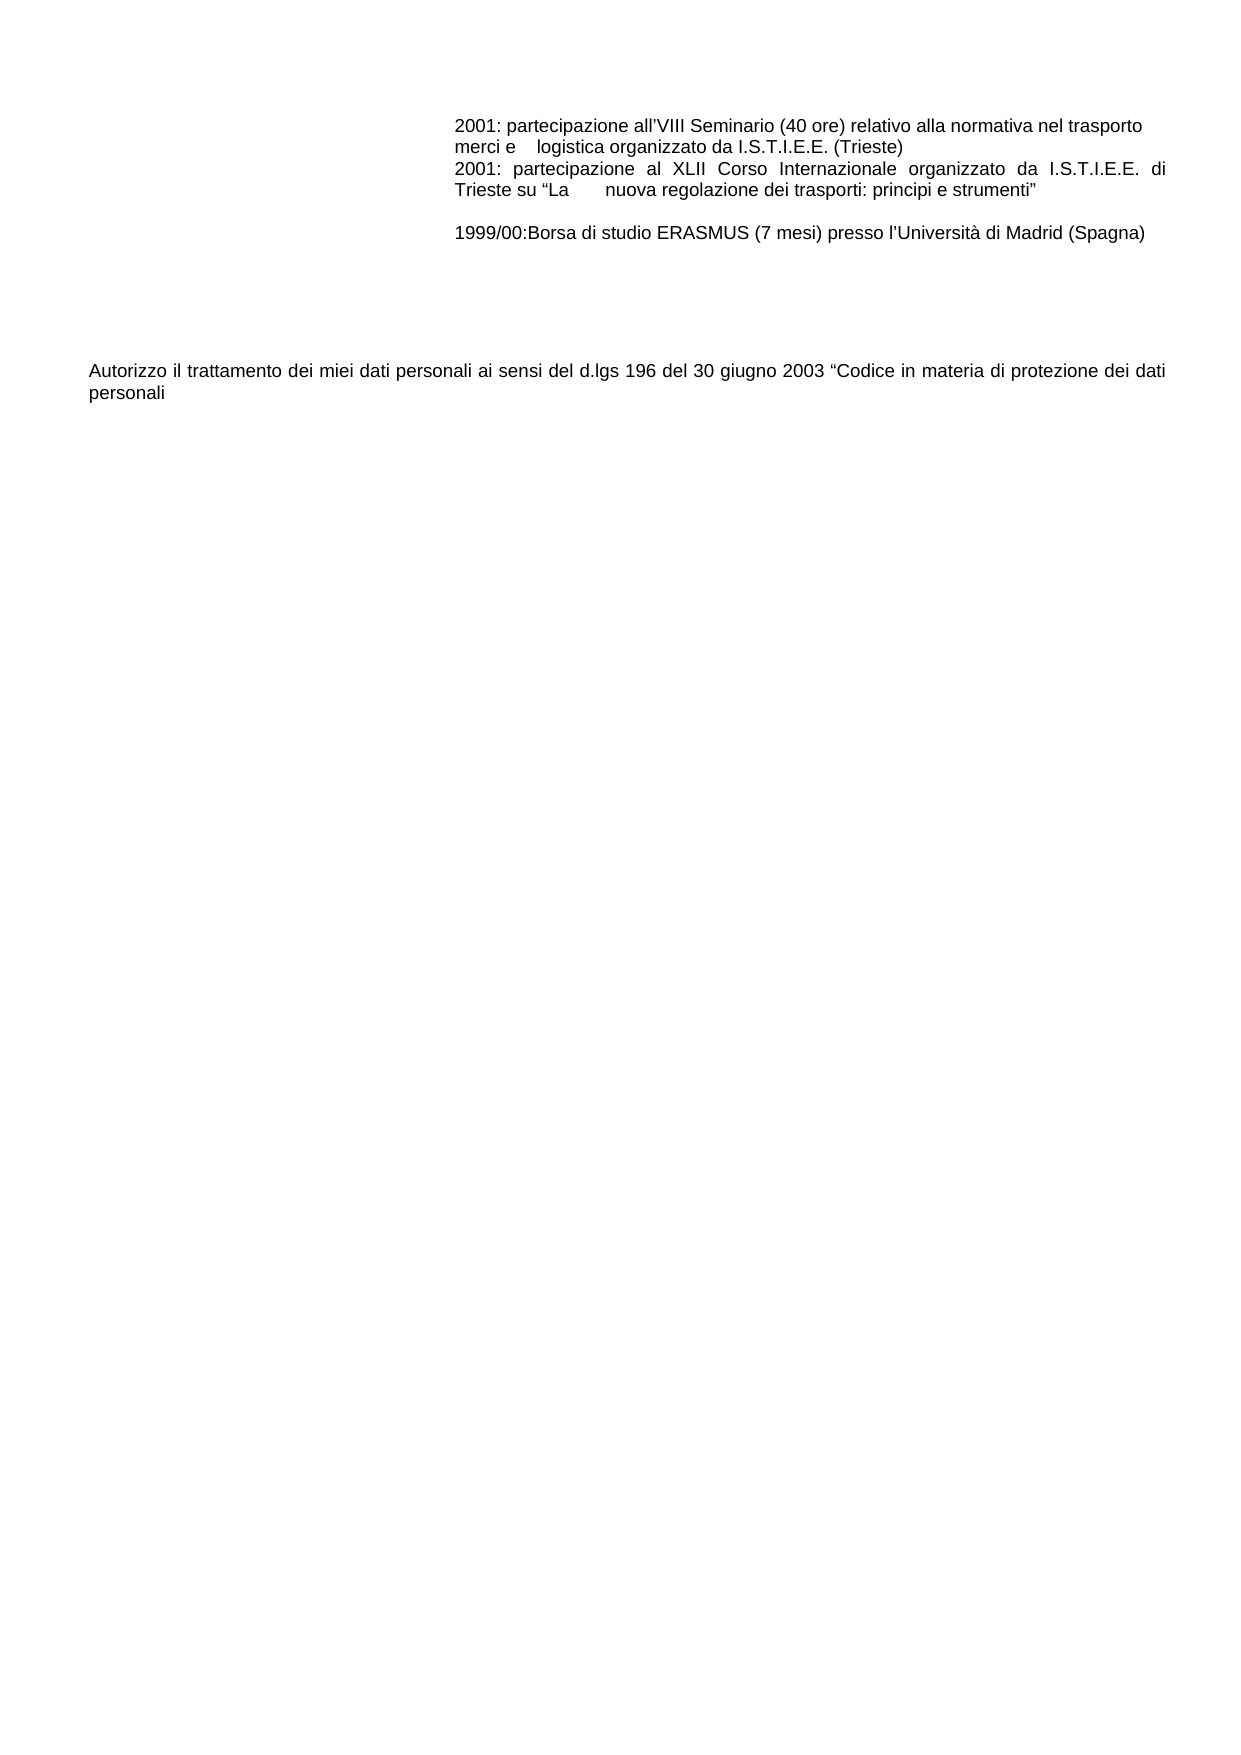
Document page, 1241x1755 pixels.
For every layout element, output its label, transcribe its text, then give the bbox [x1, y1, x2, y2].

table_cell [89, 89, 395, 269]
table_cell 2001: partecipazione all’VIII Seminario (40 ore) relativo alla normativa nel trasporto merci e logistica organizzato da I.S.T.I.E.E. (Trieste) 2001: partecipazione al XLII Corso Internazionale organizzato da I.S.T.I.E.E. di Trieste su “La nuova regolazione dei trasporti: principi e strumenti” 1999/00:Borsa di studio ERASMUS (7 mesi) presso l’Università di Madrid (Spagna) [425, 89, 1178, 269]
table_cell [395, 89, 425, 269]
text Autorizzo il trattamento dei miei dati personali ai sensi del d.lgs 196 del 30 giugno 2003 “Codice in materia di protezione dei dati personali [89, 360, 1167, 403]
